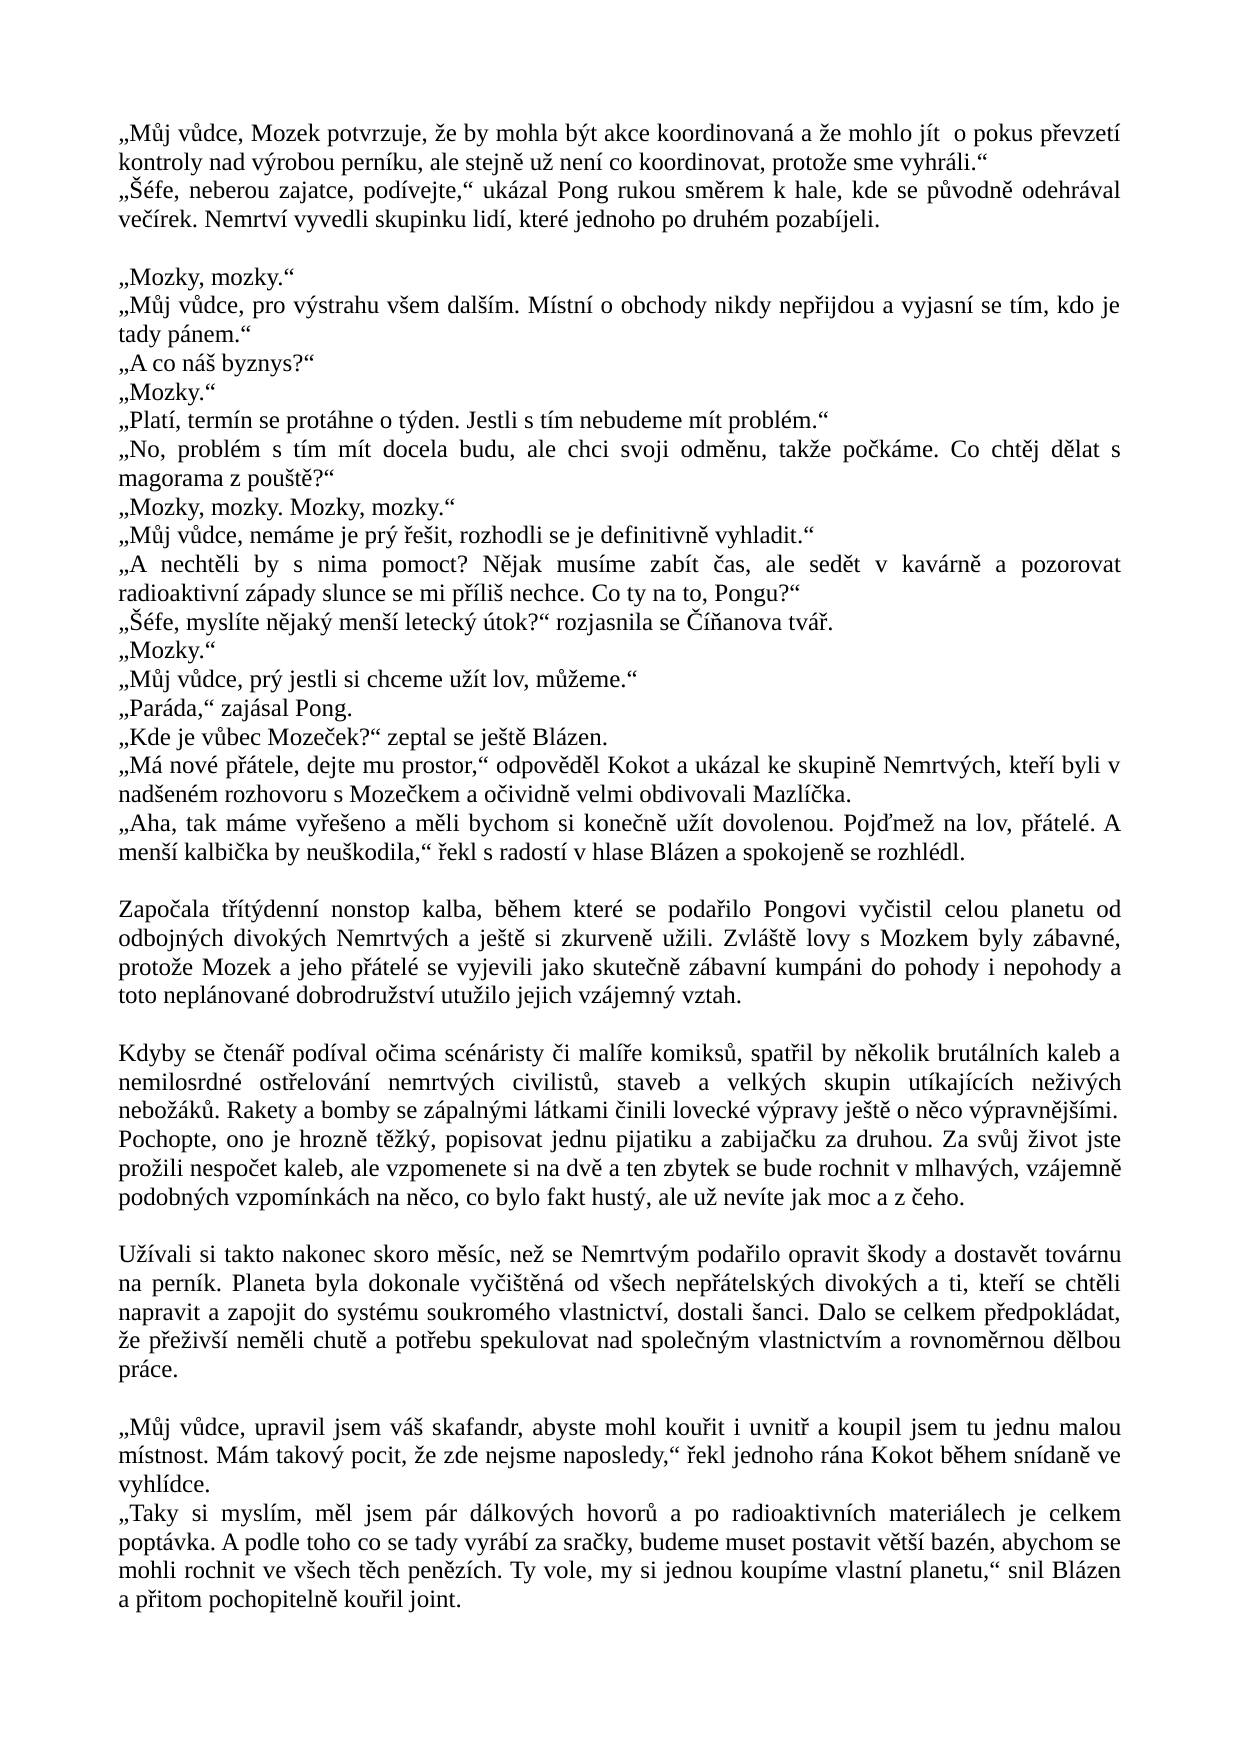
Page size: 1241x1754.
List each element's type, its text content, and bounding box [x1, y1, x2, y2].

text „A co náš byznys?“ [118, 348, 1122, 377]
text Pochopte, ono je hrozně těžký, popisovat jednu pijatiku a zabijačku za druhou. Za svůj život jste prožili nespočet kaleb, ale vzpomenete si na dvě a ten zbytek se bude rochnit v mlhavých, vzájemně podobných vzpomínkách na něco, co bylo fakt hustý, ale už nevíte jak moc a z čeho. [118, 1124, 1122, 1211]
text „Můj vůdce, pro výstrahu všem dalším. Místní o obchody nikdy nepřijdou a vyjasní se tím, kdo je tady pánem.“ [118, 291, 1122, 348]
text „Můj vůdce, nemáme je prý řešit, rozhodli se je definitivně vyhladit.“ [118, 521, 1122, 549]
text „Mozky.“ [118, 377, 1122, 406]
text „Mozky.“ [118, 636, 1122, 664]
text „Má nové přátele, dejte mu prostor,“ odpověděl Kokot a ukázal ke skupině Nemrtvých, kteří byli v nadšeném rozhovoru s Mozečkem a očividně velmi obdivovali Mazlíčka. [118, 751, 1122, 808]
text „A nechtěli by s nima pomoct? Nějak musíme zabít čas, ale sedět v kavárně a pozorovat radioaktivní západy slunce se mi příliš nechce. Co ty na to, Pongu?“ [118, 549, 1122, 607]
text Užívali si takto nakonec skoro měsíc, než se Nemrtvým podařilo opravit škody a dostavět továrnu na perník. Planeta byla dokonale vyčištěná od všech nepřátelských divokých a ti, kteří se chtěli napravit a zapojit do systému soukromého vlastnictví, dostali šanci. Dalo se celkem předpokládat, že přeživší neměli chutě a potřebu spekulovat nad společným vlastnictvím a rovnoměrnou dělbou práce. [118, 1239, 1122, 1383]
text „Aha, tak máme vyřešeno a měli bychom si konečně užít dovolenou. Pojďmež na lov, přátelé. A menší kalbička by neuškodila,“ řekl s radostí v hlase Blázen a spokojeně se rozhlédl. [118, 808, 1122, 866]
text „Platí, termín se protáhne o týden. Jestli s tím nebudeme mít problém.“ [118, 406, 1122, 434]
text „Kde je vůbec Mozeček?“ zeptal se ještě Blázen. [118, 722, 1122, 751]
text „No, problém s tím mít docela budu, ale chci svoji odměnu, takže počkáme. Co chtěj dělat s magorama z pouště?“ [118, 434, 1122, 492]
text „Můj vůdce, upravil jsem váš skafandr, abyste mohl kouřit i uvnitř a koupil jsem tu jednu malou místnost. Mám takový pocit, že zde nejsme naposledy,“ řekl jednoho rána Kokot během snídaně ve vyhlídce. [118, 1412, 1122, 1498]
text „Můj vůdce, prý jestli si chceme užít lov, můžeme.“ [118, 664, 1122, 693]
text „Můj vůdce, Mozek potvrzuje, že by mohla být akce koordinovaná a že mohlo jít o pokus převzetí kontroly nad výrobou perníku, ale stejně už není co koordinovat, protože sme vyhráli.“ [118, 118, 1122, 176]
text „Mozky, mozky. Mozky, mozky.“ [118, 492, 1122, 521]
text „Šéfe, myslíte nějaký menší letecký útok?“ rozjasnila se Číňanova tvář. [118, 607, 1122, 636]
text Započala třítýdenní nonstop kalba, během které se podařilo Pongovi vyčistil celou planetu od odbojných divokých Nemrtvých a ještě si zkurveně užili. Zvláště lovy s Mozkem byly zábavné, protože Mozek a jeho přátelé se vyjevili jako skutečně zábavní kumpáni do pohody i nepohody a toto neplánované dobrodružství utužilo jejich vzájemný vztah. [118, 894, 1122, 1009]
text „Paráda,“ zajásal Pong. [118, 693, 1122, 722]
text Kdyby se čtenář podíval očima scénáristy či malíře komiksů, spatřil by několik brutálních kaleb a nemilosrdné ostřelování nemrtvých civilistů, staveb a velkých skupin utíkajících neživých nebožáků. Rakety a bomby se zápalnými látkami činili lovecké výpravy ještě o něco výpravnějšími. [118, 1038, 1122, 1124]
text „Mozky, mozky.“ [118, 262, 1122, 291]
text „Taky si myslím, měl jsem pár dálkových hovorů a po radioaktivních materiálech je celkem poptávka. A podle toho co se tady vyrábí za sračky, budeme muset postavit větší bazén, abychom se mohli rochnit ve všech těch penězích. Ty vole, my si jednou koupíme vlastní planetu,“ snil Blázen a přitom pochopitelně kouřil joint. [118, 1498, 1122, 1613]
text „Šéfe, neberou zajatce, podívejte,“ ukázal Pong rukou směrem k hale, kde se původně odehrával večírek. Nemrtví vyvedli skupinku lidí, které jednoho po druhém pozabíjeli. [118, 176, 1122, 233]
